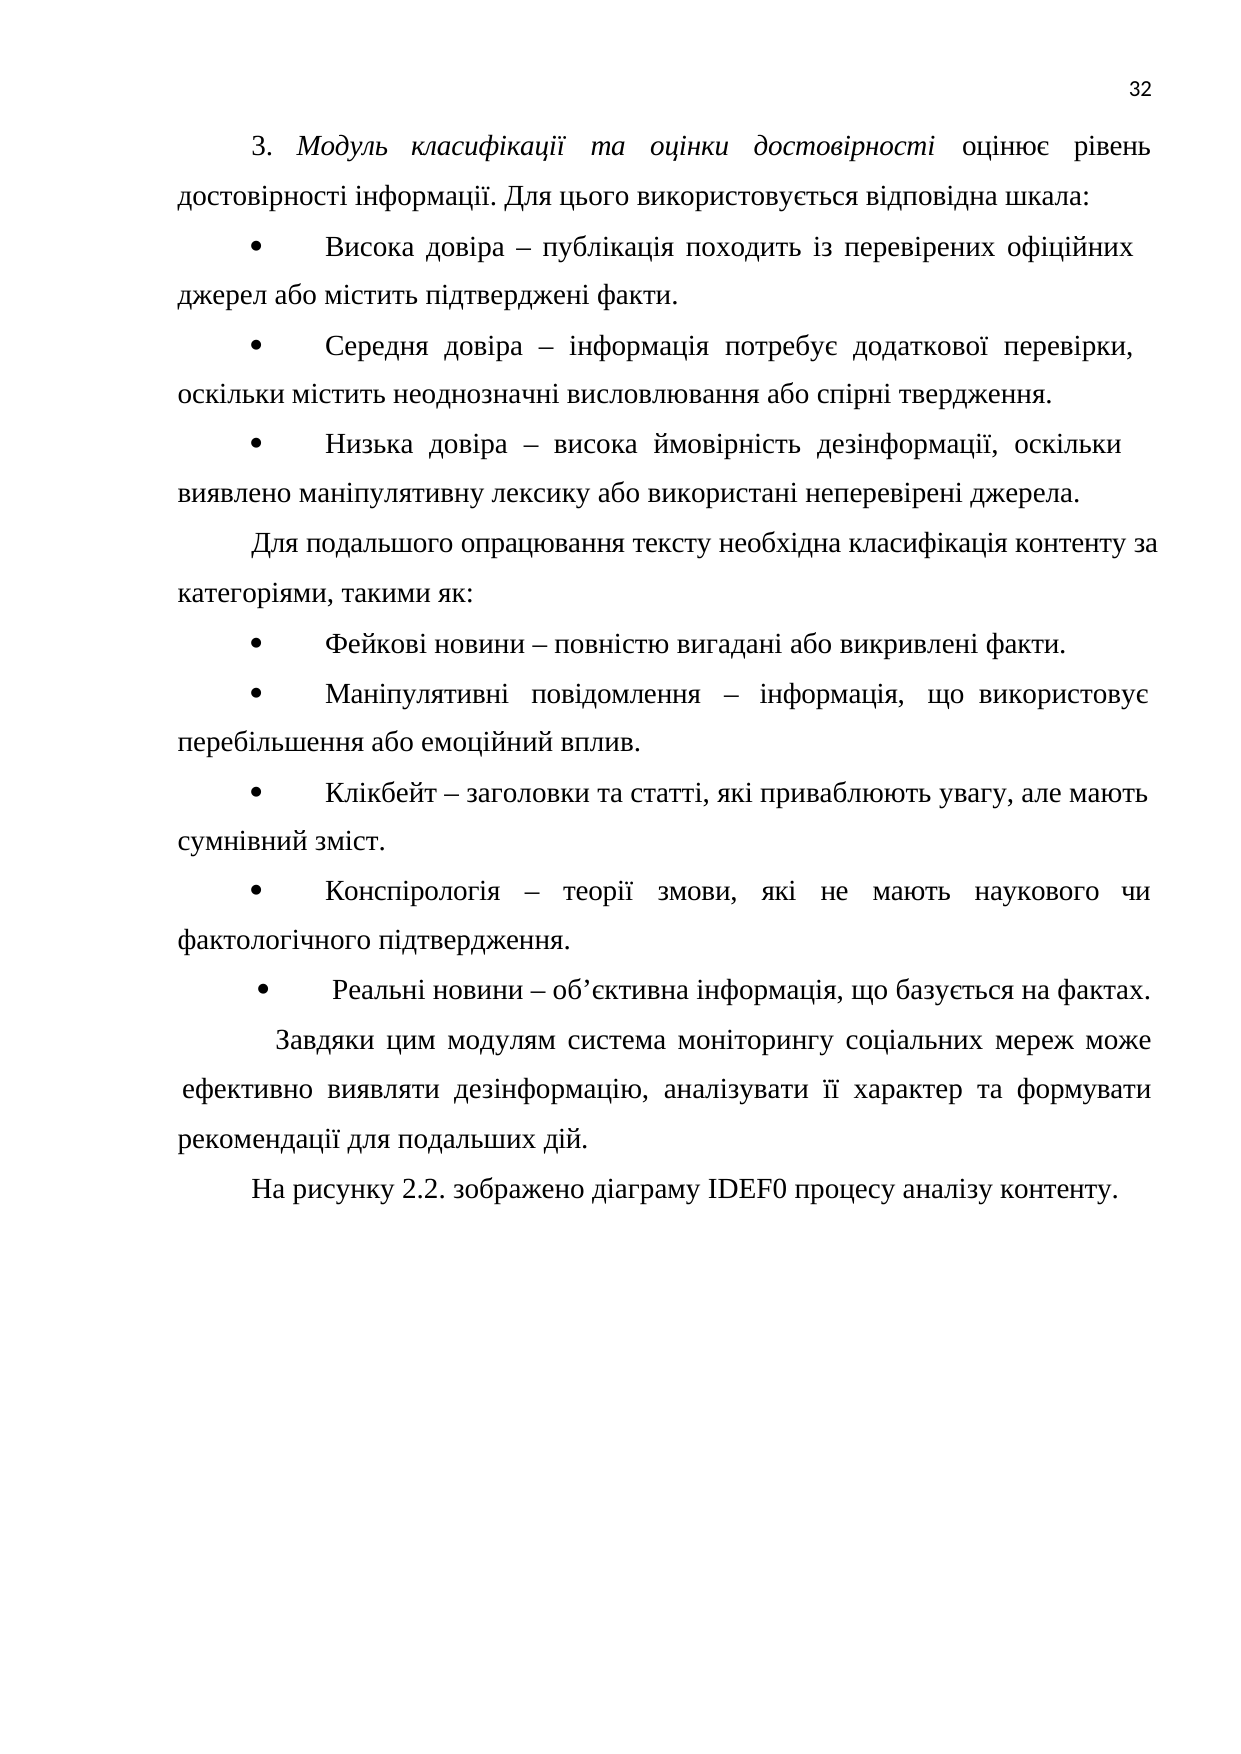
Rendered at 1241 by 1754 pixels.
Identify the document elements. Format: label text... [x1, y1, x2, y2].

list Модуль класифікації та оцінки достовірності оцінює рівень достовірності інформації. Для цього використовується відповідна шкала: [177, 128, 1152, 212]
list Фейкові новини – повністю вигадані або викривлені факти. [251, 626, 1166, 659]
list Клікбейт – заголовки та статті, які приваблюють увагу, але мають сумнівний зміст. [177, 775, 1152, 857]
list Маніпулятивні повідомлення – інформація, що використовує перебільшення або емоційний вплив. [177, 676, 1152, 758]
list Висока довіра – публікація походить із перевірених офіційних джерел або містить підтверджені факти. [177, 229, 1151, 311]
text рекомендації для подальших дій. [177, 1121, 1166, 1154]
list Реальні новини – об’єктивна інформація, що базується на фактах. Завдяки цим модулям система моніторингу соціальних мереж може ефективно виявляти дезінформацію, аналізувати її характер та формувати [177, 972, 1151, 1104]
list Низька довіра – висока ймовірність дезінформації, оскільки виявлено маніпулятивну лексику або використані неперевірені джерела. [177, 426, 1151, 508]
list Середня довіра – інформація потребує додаткової перевірки, оскільки містить неоднозначні висловлювання або спірні твердження. [177, 328, 1152, 410]
list Конспірологія – теорії змови, які не мають наукового чи фактологічного підтвердження. [177, 873, 1151, 956]
text На рисунку 2.2. зображено діаграму IDEF0 процесу аналізу контенту. [251, 1171, 1166, 1205]
text Для подальшого опрацювання тексту необхідна класифікація контенту за категоріями, такими як: [177, 525, 1166, 609]
